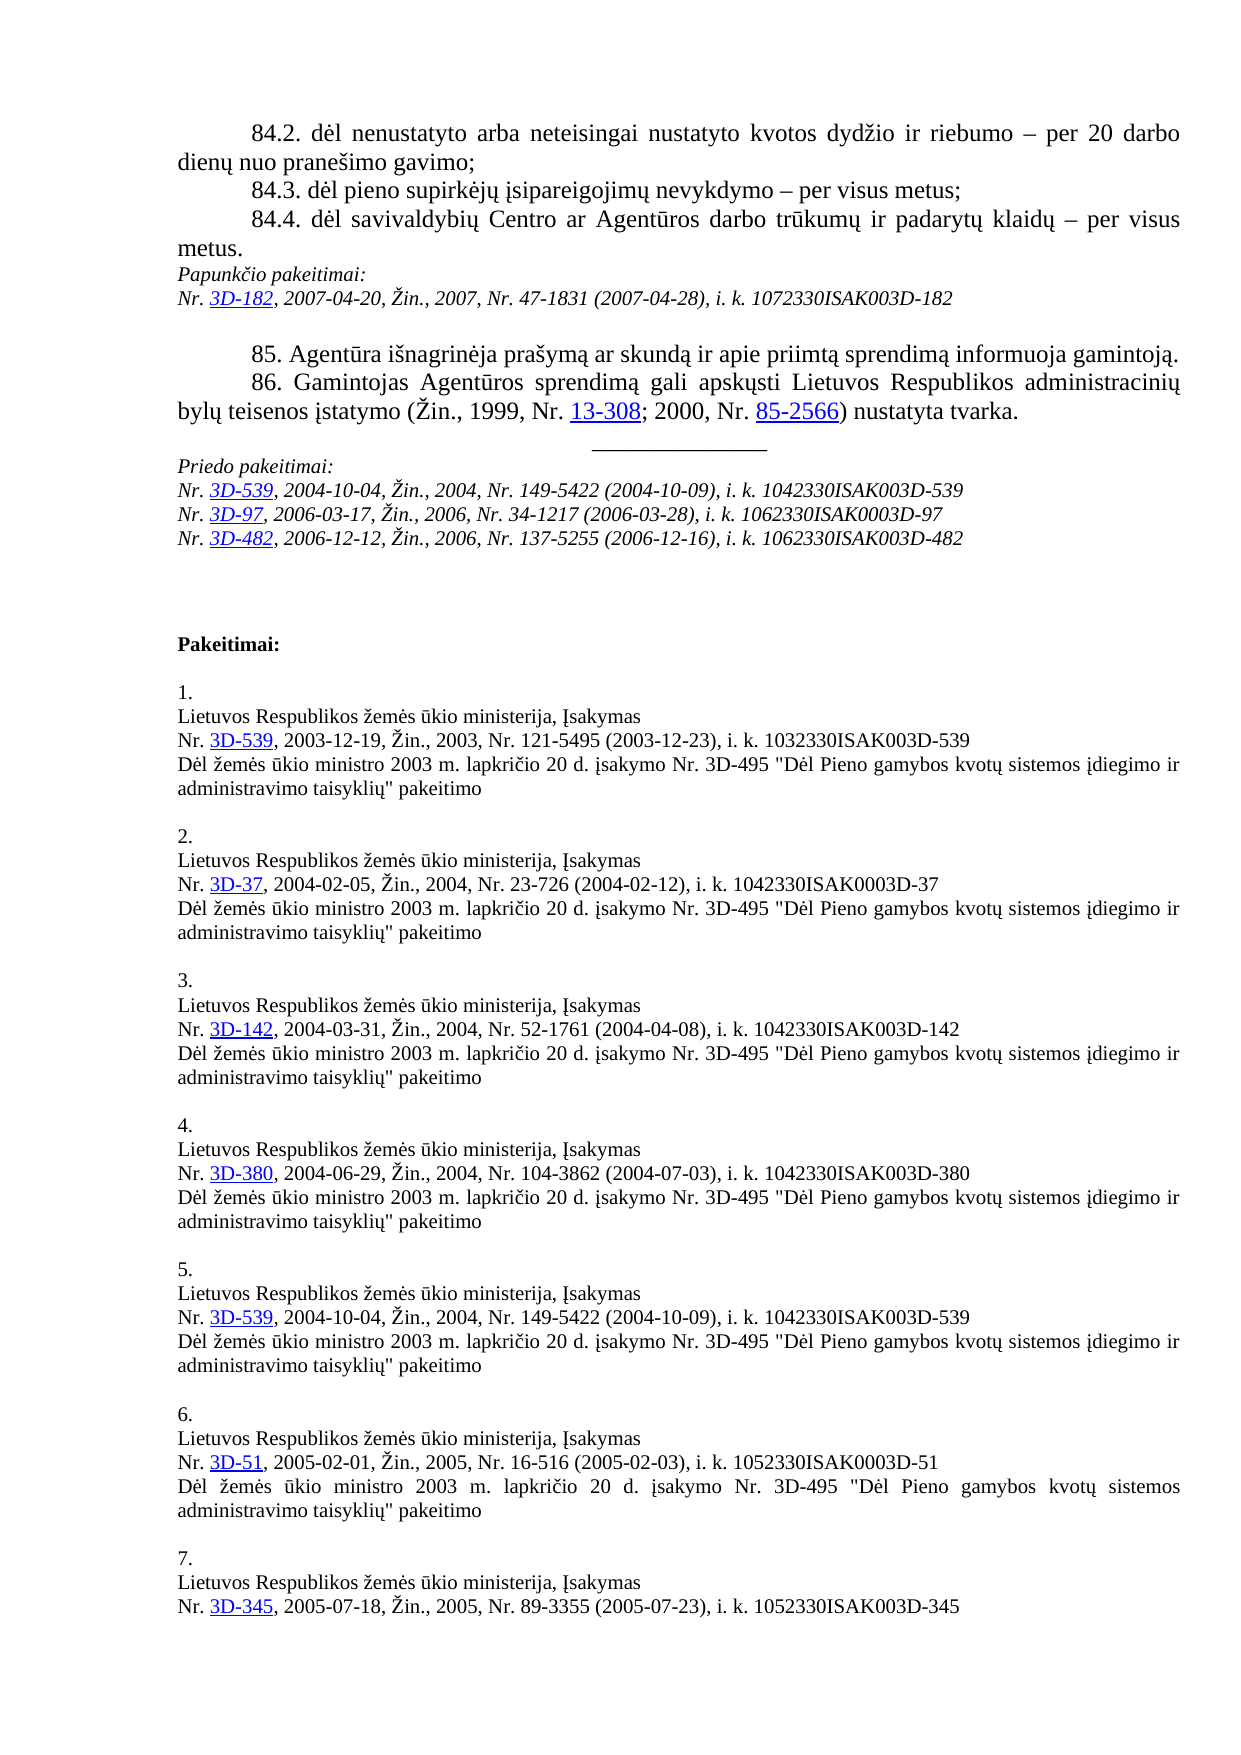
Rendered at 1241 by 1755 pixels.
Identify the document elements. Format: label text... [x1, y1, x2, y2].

text 1. [177, 680, 1181, 704]
text 86. Gamintojas Agentūros sprendimą gali apskųsti Lietuvos Respublikos administracinių bylų teisenos įstatymo (Žin., 1999, Nr. 13-308; 2000, Nr. 85-2566) nustatyta tvarka. [177, 367, 1181, 425]
text Lietuvos Respublikos žemės ūkio ministerija, Įsakymas [177, 704, 1181, 728]
text Nr. 3D-97, 2006-03-17, Žin., 2006, Nr. 34-1217 (2006-03-28), i. k. 1062330ISAK0003D-97 [177, 502, 1181, 526]
text Nr. 3D-539, 2004-10-04, Žin., 2004, Nr. 149-5422 (2004-10-09), i. k. 1042330ISAK003D-539 [177, 478, 1181, 502]
text Papunkčio pakeitimai: [177, 262, 1181, 286]
text Dėl žemės ūkio ministro 2003 m. lapkričio 20 d. įsakymo Nr. 3D-495 "Dėl Pieno gamybos kvotų sistemos įdiegimo ir administravimo taisyklių" pakeitimo [177, 752, 1181, 800]
text Priedo pakeitimai: [177, 454, 1181, 478]
text 5. [177, 1257, 1181, 1281]
text 7. [177, 1546, 1181, 1570]
text 84.4. dėl savivaldybių Centro ar Agentūros darbo trūkumų ir padarytų klaidų – per visus metus. [177, 204, 1181, 262]
text Nr. 3D-345, 2005-07-18, Žin., 2005, Nr. 89-3355 (2005-07-23), i. k. 1052330ISAK003D-345 [177, 1594, 1181, 1618]
text 2. [177, 824, 1181, 848]
text Nr. 3D-482, 2006-12-12, Žin., 2006, Nr. 137-5255 (2006-12-16), i. k. 1062330ISAK003D-482 [177, 526, 1181, 550]
text 4. [177, 1113, 1181, 1137]
text Dėl žemės ūkio ministro 2003 m. lapkričio 20 d. įsakymo Nr. 3D-495 "Dėl Pieno gamybos kvotų sistemos įdiegimo ir administravimo taisyklių" pakeitimo [177, 1329, 1181, 1377]
text 84.3. dėl pieno supirkėjų įsipareigojimų nevykdymo – per visus metus; [177, 176, 1181, 204]
text 85. Agentūra išnagrinėja prašymą ar skundą ir apie priimtą sprendimą informuoja gamintoją. [177, 339, 1181, 367]
text Nr. 3D-539, 2003-12-19, Žin., 2003, Nr. 121-5495 (2003-12-23), i. k. 1032330ISAK003D-539 [177, 728, 1181, 752]
text Pakeitimai: [177, 632, 1181, 656]
text 3. [177, 968, 1181, 992]
text Lietuvos Respublikos žemės ūkio ministerija, Įsakymas [177, 1570, 1181, 1594]
text 84.2. dėl nenustatyto arba neteisingai nustatyto kvotos dydžio ir riebumo – per 20 darbo dienų nuo pranešimo gavimo; [177, 118, 1181, 176]
text Dėl žemės ūkio ministro 2003 m. lapkričio 20 d. įsakymo Nr. 3D-495 "Dėl Pieno gamybos kvotų sistemos administravimo taisyklių" pakeitimo [177, 1474, 1181, 1522]
text Nr. 3D-539, 2004-10-04, Žin., 2004, Nr. 149-5422 (2004-10-09), i. k. 1042330ISAK003D-539 [177, 1305, 1181, 1329]
text Lietuvos Respublikos žemės ūkio ministerija, Įsakymas [177, 848, 1181, 872]
text Dėl žemės ūkio ministro 2003 m. lapkričio 20 d. įsakymo Nr. 3D-495 "Dėl Pieno gamybos kvotų sistemos įdiegimo ir administravimo taisyklių" pakeitimo [177, 896, 1181, 944]
text 6. [177, 1402, 1181, 1426]
text Nr. 3D-51, 2005-02-01, Žin., 2005, Nr. 16-516 (2005-02-03), i. k. 1052330ISAK0003D-51 [177, 1450, 1181, 1474]
text Lietuvos Respublikos žemės ūkio ministerija, Įsakymas [177, 1426, 1181, 1450]
text Nr. 3D-37, 2004-02-05, Žin., 2004, Nr. 23-726 (2004-02-12), i. k. 1042330ISAK0003D-37 [177, 872, 1181, 896]
text Lietuvos Respublikos žemės ūkio ministerija, Įsakymas [177, 1281, 1181, 1305]
text Lietuvos Respublikos žemės ūkio ministerija, Įsakymas [177, 992, 1181, 1017]
text Lietuvos Respublikos žemės ūkio ministerija, Įsakymas [177, 1137, 1181, 1161]
text Nr. 3D-142, 2004-03-31, Žin., 2004, Nr. 52-1761 (2004-04-08), i. k. 1042330ISAK003D-142 [177, 1017, 1181, 1041]
text Nr. 3D-380, 2004-06-29, Žin., 2004, Nr. 104-3862 (2004-07-03), i. k. 1042330ISAK003D-380 [177, 1161, 1181, 1185]
text Dėl žemės ūkio ministro 2003 m. lapkričio 20 d. įsakymo Nr. 3D-495 "Dėl Pieno gamybos kvotų sistemos įdiegimo ir administravimo taisyklių" pakeitimo [177, 1185, 1181, 1233]
text Nr. 3D-182, 2007-04-20, Žin., 2007, Nr. 47-1831 (2007-04-28), i. k. 1072330ISAK003D-182 [177, 286, 1181, 310]
text ______________ [177, 425, 1181, 454]
text Dėl žemės ūkio ministro 2003 m. lapkričio 20 d. įsakymo Nr. 3D-495 "Dėl Pieno gamybos kvotų sistemos įdiegimo ir administravimo taisyklių" pakeitimo [177, 1041, 1181, 1089]
